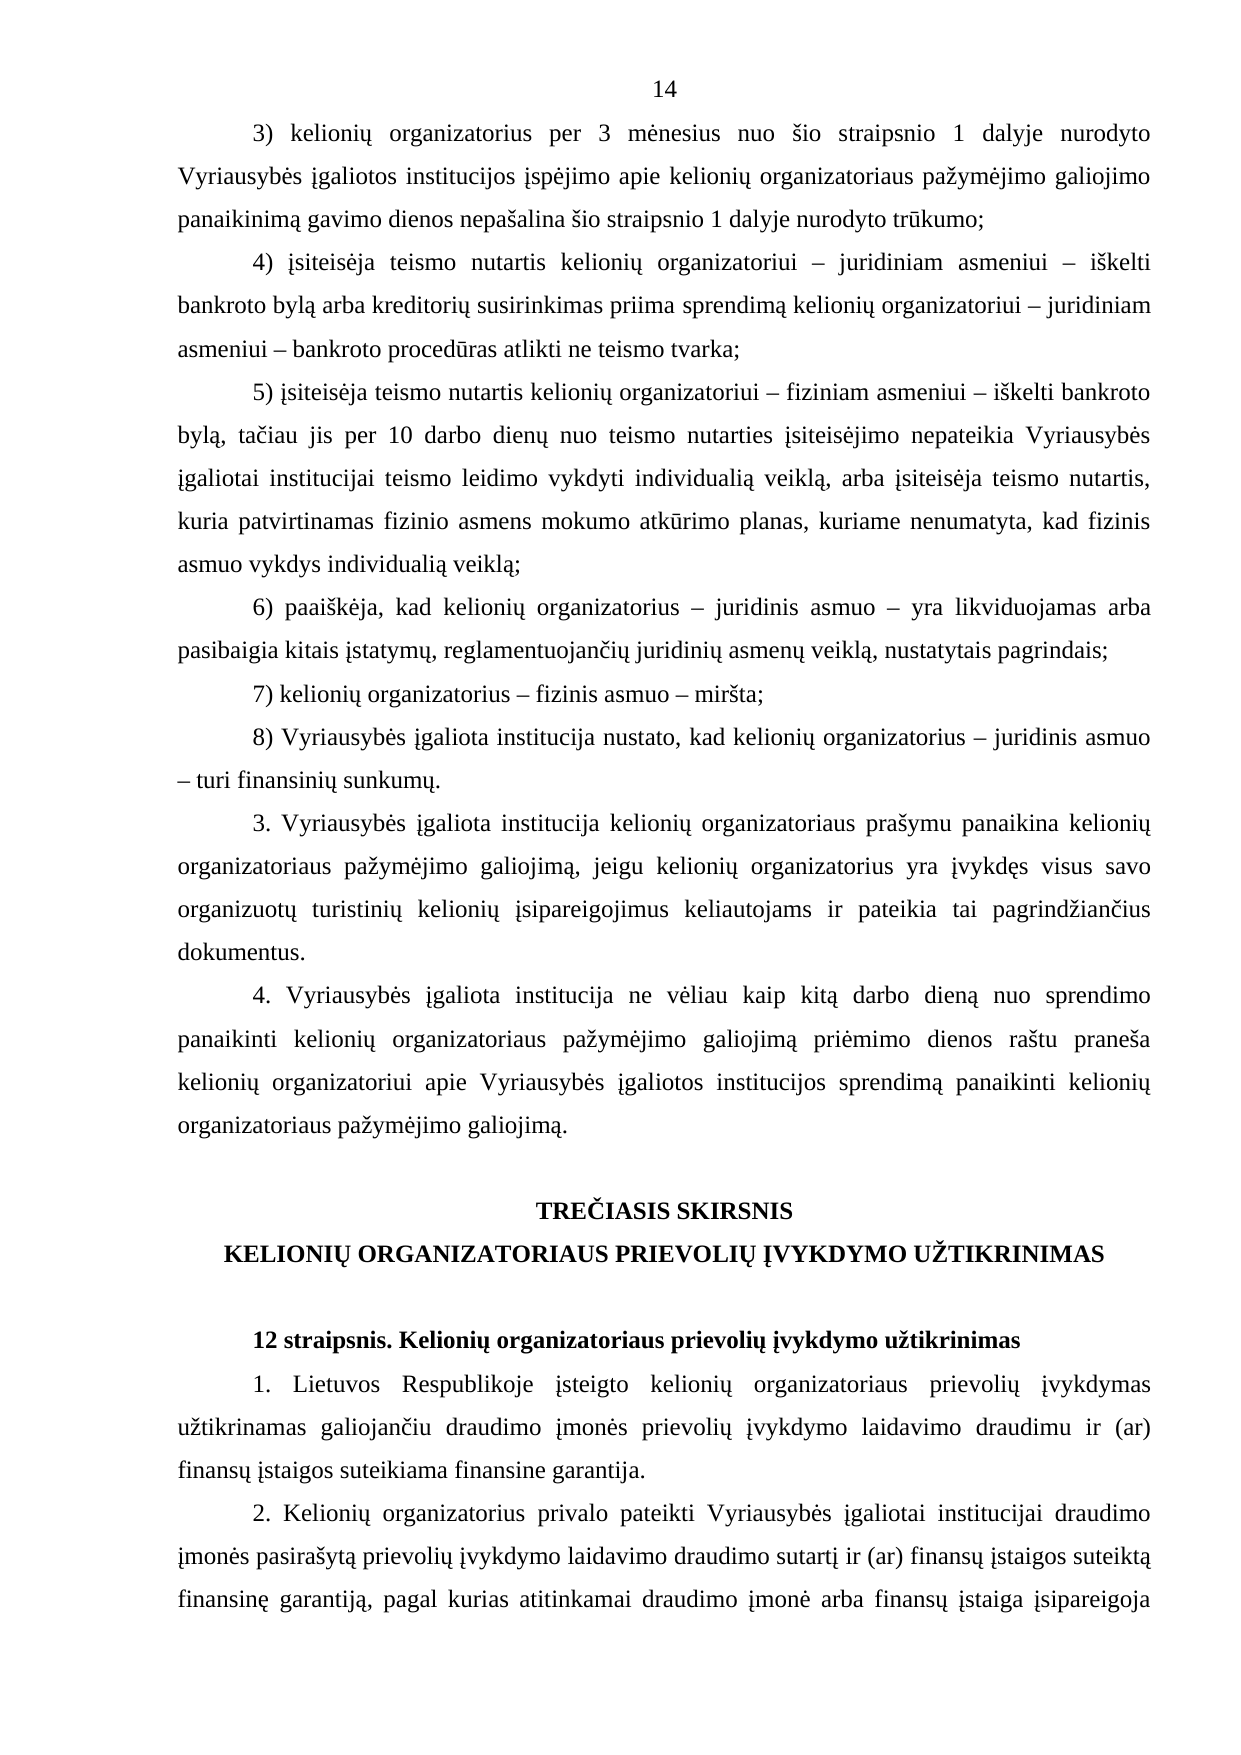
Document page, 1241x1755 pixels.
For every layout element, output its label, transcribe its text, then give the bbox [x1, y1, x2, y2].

text 8) Vyriausybės įgaliota institucija nustato, kad kelionių organizatorius – juridinis asmuo – turi finansinių sunkumų. [177, 722, 1152, 794]
text 4. Vyriausybės įgaliota institucija ne vėliau kaip kitą darbo dieną nuo sprendimo panaikinti kelionių organizatoriaus pažymėjimo galiojimą priėmimo dienos raštu praneša kelionių organizatoriui apie Vyriausybės įgaliotos institucijos sprendimą panaikinti kelionių organizatoriaus pažymėjimo galiojimą. [177, 981, 1152, 1139]
text KELIONIŲ ORGANIZATORIAUS PRIEVOLIŲ ĮVYKDYMO UŽTIKRINIMAS [177, 1239, 1152, 1268]
text 5) įsiteisėja teismo nutartis kelionių organizatoriui – fiziniam asmeniui – iškelti bankroto bylą, tačiau jis per 10 darbo dienų nuo teismo nutarties įsiteisėjimo nepateikia Vyriausybės įgaliotai institucijai teismo leidimo vykdyti individualią veiklą, arba įsiteisėja teismo nutartis, kuria patvirtinamas fizinio asmens mokumo atkūrimo planas, kuriame nenumatyta, kad fizinis asmuo vykdys individualią veiklą; [177, 377, 1152, 578]
text TREČIASIS SKIRSNIS [177, 1196, 1152, 1225]
text 1. Lietuvos Respublikoje įsteigto kelionių organizatoriaus prievolių įvykdymas užtikrinamas galiojančiu draudimo įmonės prievolių įvykdymo laidavimo draudimu ir (ar) finansų įstaigos suteikiama finansine garantija. [177, 1369, 1152, 1484]
text 12 straipsnis. Kelionių organizatoriaus prievolių įvykdymo užtikrinimas [177, 1326, 1152, 1354]
text 7) kelionių organizatorius – fizinis asmuo – miršta; [177, 679, 1152, 707]
text 3) kelionių organizatorius per 3 mėnesius nuo šio straipsnio 1 dalyje nurodyto Vyriausybės įgaliotos institucijos įspėjimo apie kelionių organizatoriaus pažymėjimo galiojimo panaikinimą gavimo dienos nepašalina šio straipsnio 1 dalyje nurodyto trūkumo; [177, 118, 1152, 233]
text 3. Vyriausybės įgaliota institucija kelionių organizatoriaus prašymu panaikina kelionių organizatoriaus pažymėjimo galiojimą, jeigu kelionių organizatorius yra įvykdęs visus savo organizuotų turistinių kelionių įsipareigojimus keliautojams ir pateikia tai pagrindžiančius dokumentus. [177, 808, 1152, 966]
text 4) įsiteisėja teismo nutartis kelionių organizatoriui – juridiniam asmeniui – iškelti bankroto bylą arba kreditorių susirinkimas priima sprendimą kelionių organizatoriui – juridiniam asmeniui – bankroto procedūras atlikti ne teismo tvarka; [177, 247, 1152, 362]
text 2. Kelionių organizatorius privalo pateikti Vyriausybės įgaliotai institucijai draudimo įmonės pasirašytą prievolių įvykdymo laidavimo draudimo sutartį ir (ar) finansų įstaigos suteiktą finansinę garantiją, pagal kurias atitinkamai draudimo įmonė arba finansų įstaiga įsipareigoja [177, 1498, 1152, 1613]
text 6) paaiškėja, kad kelionių organizatorius – juridinis asmuo – yra likviduojamas arba pasibaigia kitais įstatymų, reglamentuojančių juridinių asmenų veiklą, nustatytais pagrindais; [177, 592, 1152, 664]
